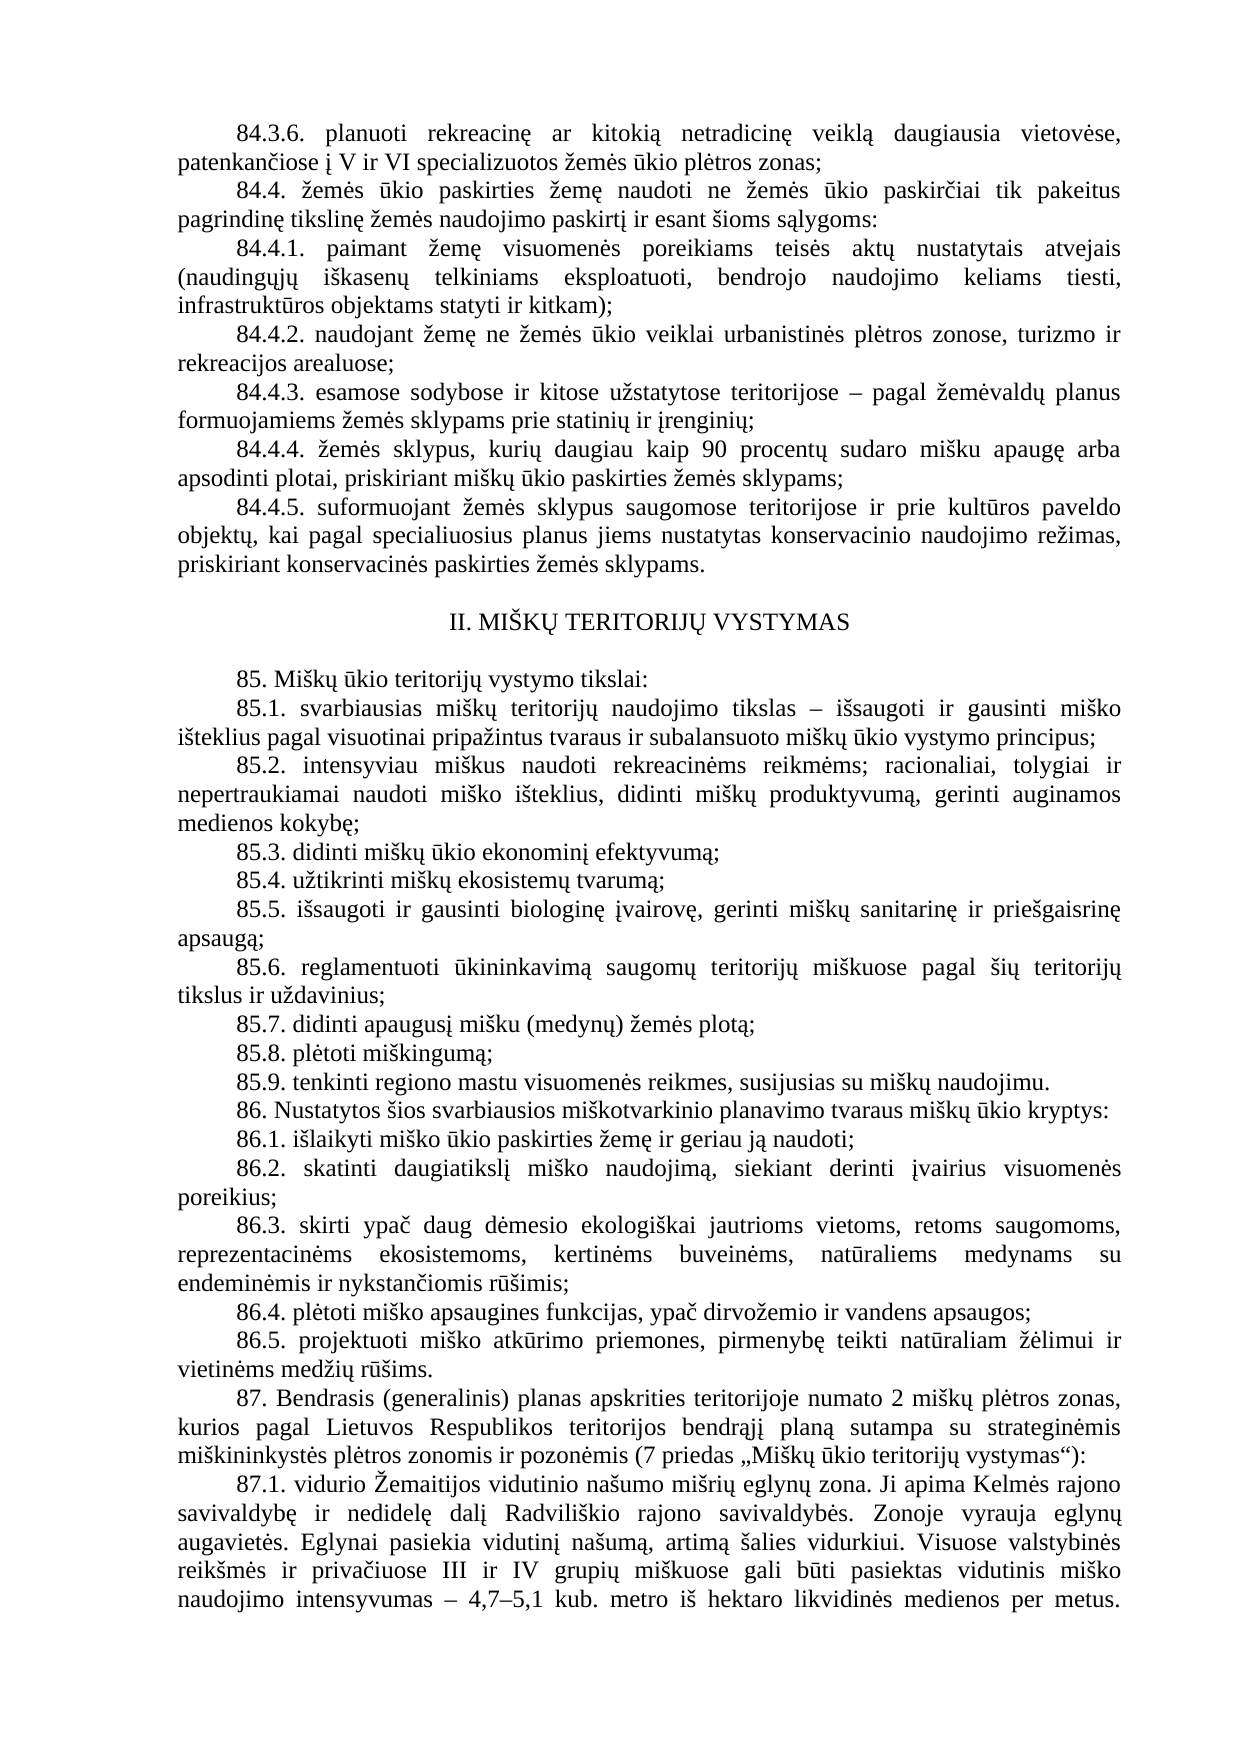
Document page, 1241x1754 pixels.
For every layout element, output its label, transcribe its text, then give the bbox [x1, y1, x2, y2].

text 84.3.6. planuoti rekreacinę ar kitokią netradicinę veiklą daugiausia vietovėse, patenkančiose į V ir VI specializuotos žemės ūkio plėtros zonas; [177, 118, 1122, 176]
text 85.3. didinti miškų ūkio ekonominį efektyvumą; [177, 837, 1122, 866]
text 86.5. projektuoti miško atkūrimo priemones, pirmenybę teikti natūraliam žėlimui ir vietinėms medžių rūšims. [177, 1326, 1122, 1383]
text 86.3. skirti ypač daug dėmesio ekologiškai jautrioms vietoms, retoms saugomoms, reprezentacinėms ekosistemoms, kertinėms buveinėms, natūraliems medynams su endeminėmis ir nykstančiomis rūšimis; [177, 1211, 1122, 1297]
text 85.5. išsaugoti ir gausinti biologinę įvairovę, gerinti miškų sanitarinę ir priešgaisrinę apsaugą; [177, 894, 1122, 952]
text 85.9. tenkinti regiono mastu visuomenės reikmes, susijusias su miškų naudojimu. [177, 1067, 1122, 1096]
text 86.1. išlaikyti miško ūkio paskirties žemę ir geriau ją naudoti; [177, 1124, 1122, 1153]
text 85. Miškų ūkio teritorijų vystymo tikslai: [177, 664, 1122, 693]
text 84.4. žemės ūkio paskirties žemę naudoti ne žemės ūkio paskirčiai tik pakeitus pagrindinę tikslinę žemės naudojimo paskirtį ir esant šioms sąlygoms: [177, 176, 1122, 233]
text 85.2. intensyviau miškus naudoti rekreacinėms reikmėms; racionaliai, tolygiai ir nepertraukiamai naudoti miško išteklius, didinti miškų produktyvumą, gerinti auginamos medienos kokybę; [177, 751, 1122, 837]
text 84.4.1. paimant žemę visuomenės poreikiams teisės aktų nustatytais atvejais (naudingųjų iškasenų telkiniams eksploatuoti, bendrojo naudojimo keliams tiesti, infrastruktūros objektams statyti ir kitkam); [177, 233, 1122, 319]
text 86. Nustatytos šios svarbiausios miškotvarkinio planavimo tvaraus miškų ūkio kryptys: [177, 1096, 1122, 1124]
text 86.2. skatinti daugiatikslį miško naudojimą, siekiant derinti įvairius visuomenės poreikius; [177, 1153, 1122, 1211]
text 85.4. užtikrinti miškų ekosistemų tvarumą; [177, 866, 1122, 894]
text 87.1. vidurio Žemaitijos vidutinio našumo mišrių eglynų zona. Ji apima Kelmės rajono savivaldybę ir nedidelę dalį Radviliškio rajono savivaldybės. Zonoje vyrauja eglynų augavietės. Eglynai pasiekia vidutinį našumą, artimą šalies vidurkiui. Visuose valstybinės reikšmės ir privačiuose III ir IV grupių miškuose gali būti pasiektas vidutinis miško naudojimo intensyvumas – 4,7–5,1 kub. metro iš hektaro likvidinės medienos per metus. [177, 1469, 1122, 1613]
text 84.4.3. esamose sodybose ir kitose užstatytose teritorijose – pagal žemėvaldų planus formuojamiems žemės sklypams prie statinių ir įrenginių; [177, 377, 1122, 434]
text 85.6. reglamentuoti ūkininkavimą saugomų teritorijų miškuose pagal šių teritorijų tikslus ir uždavinius; [177, 952, 1122, 1009]
text 85.7. didinti apaugusį mišku (medynų) žemės plotą; [177, 1009, 1122, 1038]
text 84.4.4. žemės sklypus, kurių daugiau kaip 90 procentų sudaro mišku apaugę arba apsodinti plotai, priskiriant miškų ūkio paskirties žemės sklypams; [177, 434, 1122, 492]
text II. MIŠKŲ TERITORIJŲ VYSTYMAS [177, 607, 1122, 636]
text 84.4.2. naudojant žemę ne žemės ūkio veiklai urbanistinės plėtros zonose, turizmo ir rekreacijos arealuose; [177, 319, 1122, 377]
text 84.4.5. suformuojant žemės sklypus saugomose teritorijose ir prie kultūros paveldo objektų, kai pagal specialiuosius planus jiems nustatytas konservacinio naudojimo režimas, priskiriant konservacinės paskirties žemės sklypams. [177, 492, 1122, 578]
text 87. Bendrasis (generalinis) planas apskrities teritorijoje numato 2 miškų plėtros zonas, kurios pagal Lietuvos Respublikos teritorijos bendrąjį planą sutampa su strateginėmis miškininkystės plėtros zonomis ir pozonėmis (7 priedas „Miškų ūkio teritorijų vystymas“): [177, 1383, 1122, 1469]
text 85.8. plėtoti miškingumą; [177, 1038, 1122, 1067]
text 85.1. svarbiausias miškų teritorijų naudojimo tikslas – išsaugoti ir gausinti miško išteklius pagal visuotinai pripažintus tvaraus ir subalansuoto miškų ūkio vystymo principus; [177, 693, 1122, 751]
text 86.4. plėtoti miško apsaugines funkcijas, ypač dirvožemio ir vandens apsaugos; [177, 1297, 1122, 1326]
